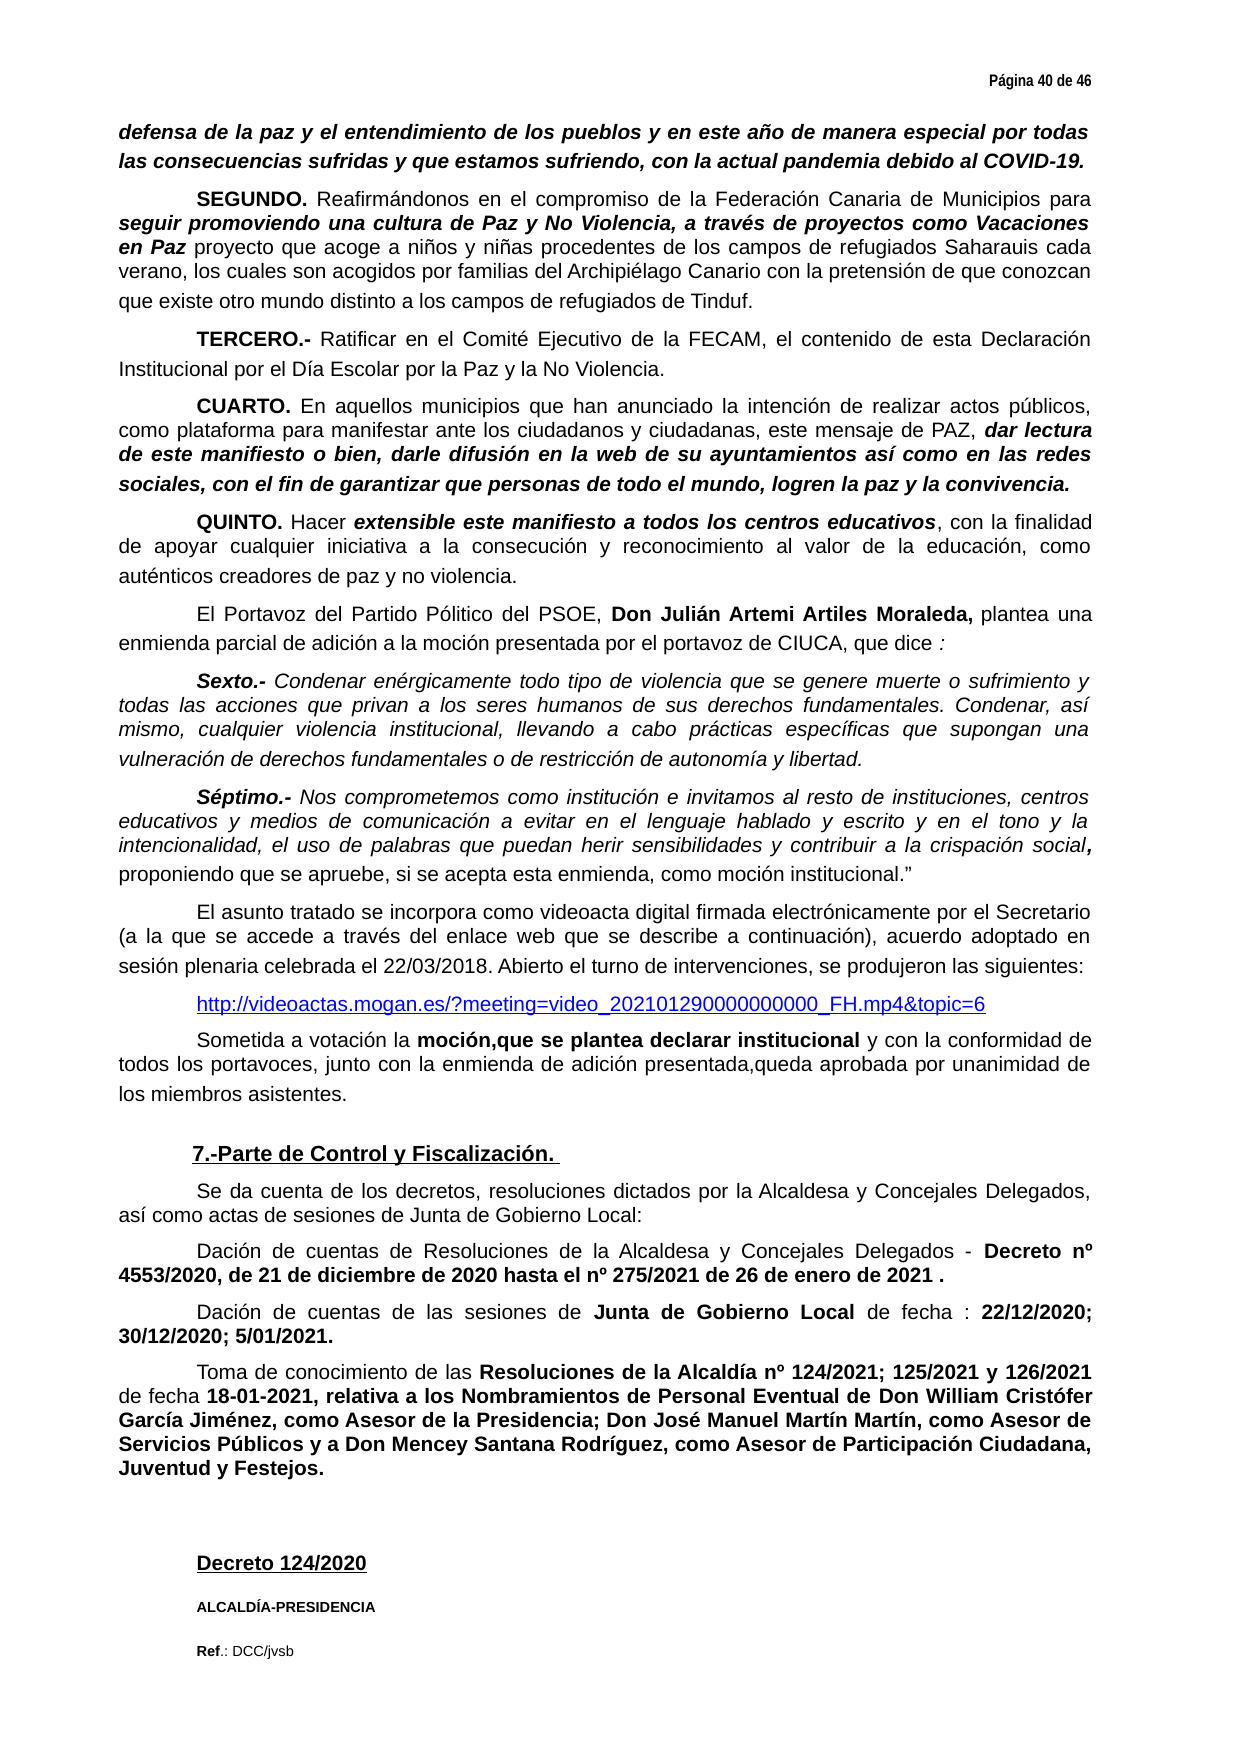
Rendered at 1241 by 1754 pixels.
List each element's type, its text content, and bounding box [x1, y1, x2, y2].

text El asunto tratado se incorpora como videoacta digital firmada electrónicamente por el Secretario (a la que se accede a través del enlace web que se describe a continuación), acuerdo adoptado en sesión plenaria celebrada el 22/03/2018. Abierto el turno de intervenciones, se produjeron las siguientes: [118, 900, 1092, 979]
text Séptimo.- Nos comprometemos como institución e invitamos al resto de instituciones, centros educativos y medios de comunicación a evitar en el lenguaje hablado y escrito y en el tono y la intencionalidad, el uso de palabras que puedan herir sensibilidades y contribuir a la crispación social, proponiendo que se apruebe, si se acepta esta enmienda, como moción institucional.” [118, 784, 1092, 888]
text El Portavoz del Partido Pólitico del PSOE, Don Julián Artemi Artiles Moraleda, plantea una enmienda parcial de adición a la moción presentada por el portavoz de CIUCA, que dice : [118, 601, 1092, 657]
text defensa de la paz y el entendimiento de los pueblos y en este año de manera especial por todas las consecuencias sufridas y que estamos sufriendo, con la actual pandemia debido al COVID-19. [118, 120, 1092, 175]
text Decreto 124/2020 [118, 1551, 1092, 1575]
text Dación de cuentas de Resoluciones de la Alcaldesa y Concejales Delegados - Decreto nº 4553/2020, de 21 de diciembre de 2020 hasta el nº 275/2021 de 26 de enero de 2021 . [118, 1239, 1092, 1287]
text Sexto.- Condenar enérgicamente todo tipo de violencia que se genere muerte o sufrimiento y todas las acciones que privan a los seres humanos de sus derechos fundamentales. Condenar, así mismo, cualquier violencia institucional, llevando a cabo prácticas específicas que supongan una vulneración de derechos fundamentales o de restricción de autonomía y libertad. [118, 669, 1092, 772]
text CUARTO. En aquellos municipios que han anunciado la intención de realizar actos públicos, como plataforma para manifestar ante los ciudadanos y ciudadanas, este mensaje de PAZ, dar lectura de este manifiesto o bien, darle difusión en la web de su ayuntamientos así como en las redes sociales, con el fin de garantizar que personas de todo el mundo, logren la paz y la convivencia. [118, 394, 1092, 497]
text Toma de conocimiento de las Resoluciones de la Alcaldía nº 124/2021; 125/2021 y 126/2021 de fecha 18-01-2021, relativa a los Nombramientos de Personal Eventual de Don William Cristófer García Jiménez, como Asesor de la Presidencia; Don José Manuel Martín Martín, como Asesor de Servicios Públicos y a Don Mencey Santana Rodríguez, como Asesor de Participación Ciudadana, Juventud y Festejos. [118, 1360, 1092, 1480]
text QUINTO. Hacer extensible este manifiesto a todos los centros educativos, con la finalidad de apoyar cualquier iniciativa a la consecución y reconocimiento al valor de la educación, como auténticos creadores de paz y no violencia. [118, 510, 1092, 589]
text Se da cuenta de los decretos, resoluciones dictados por la Alcaldesa y Concejales Delegados, así como actas de sesiones de Junta de Gobierno Local: [118, 1179, 1092, 1227]
text ALCALDÍA-PRESIDENCIA [118, 1587, 1092, 1619]
text SEGUNDO. Reafirmándonos en el compromiso de la Federación Canaria de Municipios para seguir promoviendo una cultura de Paz y No Violencia, a través de proyectos como Vacaciones en Paz proyecto que acoge a niños y niñas procedentes de los campos de refugiados Saharauis cada verano, los cuales son acogidos por familias del Archipiélago Canario con la pretensión de que conozcan que existe otro mundo distinto a los campos de refugiados de Tinduf. [118, 187, 1092, 314]
text http://videoactas.mogan.es/?meeting=video_202101290000000000_FH.mp4&topic=6 [118, 992, 1092, 1016]
text Ref.: DCC/jvsb [118, 1631, 1092, 1662]
text 7.-Parte de Control y Fiscalización. [118, 1120, 1092, 1166]
text Sometida a votación la moción,que se plantea declarar institucional y con la conformidad de todos los portavoces, junto con la enmienda de adición presentada,queda aprobada por unanimidad de los miembros asistentes. [118, 1028, 1092, 1107]
text Dación de cuentas de las sesiones de Junta de Gobierno Local de fecha : 22/12/2020; 30/12/2020; 5/01/2021. [118, 1300, 1092, 1348]
text TERCERO.- Ratificar en el Comité Ejecutivo de la FECAM, el contenido de esta Declaración Institucional por el Día Escolar por la Paz y la No Violencia. [118, 327, 1092, 382]
